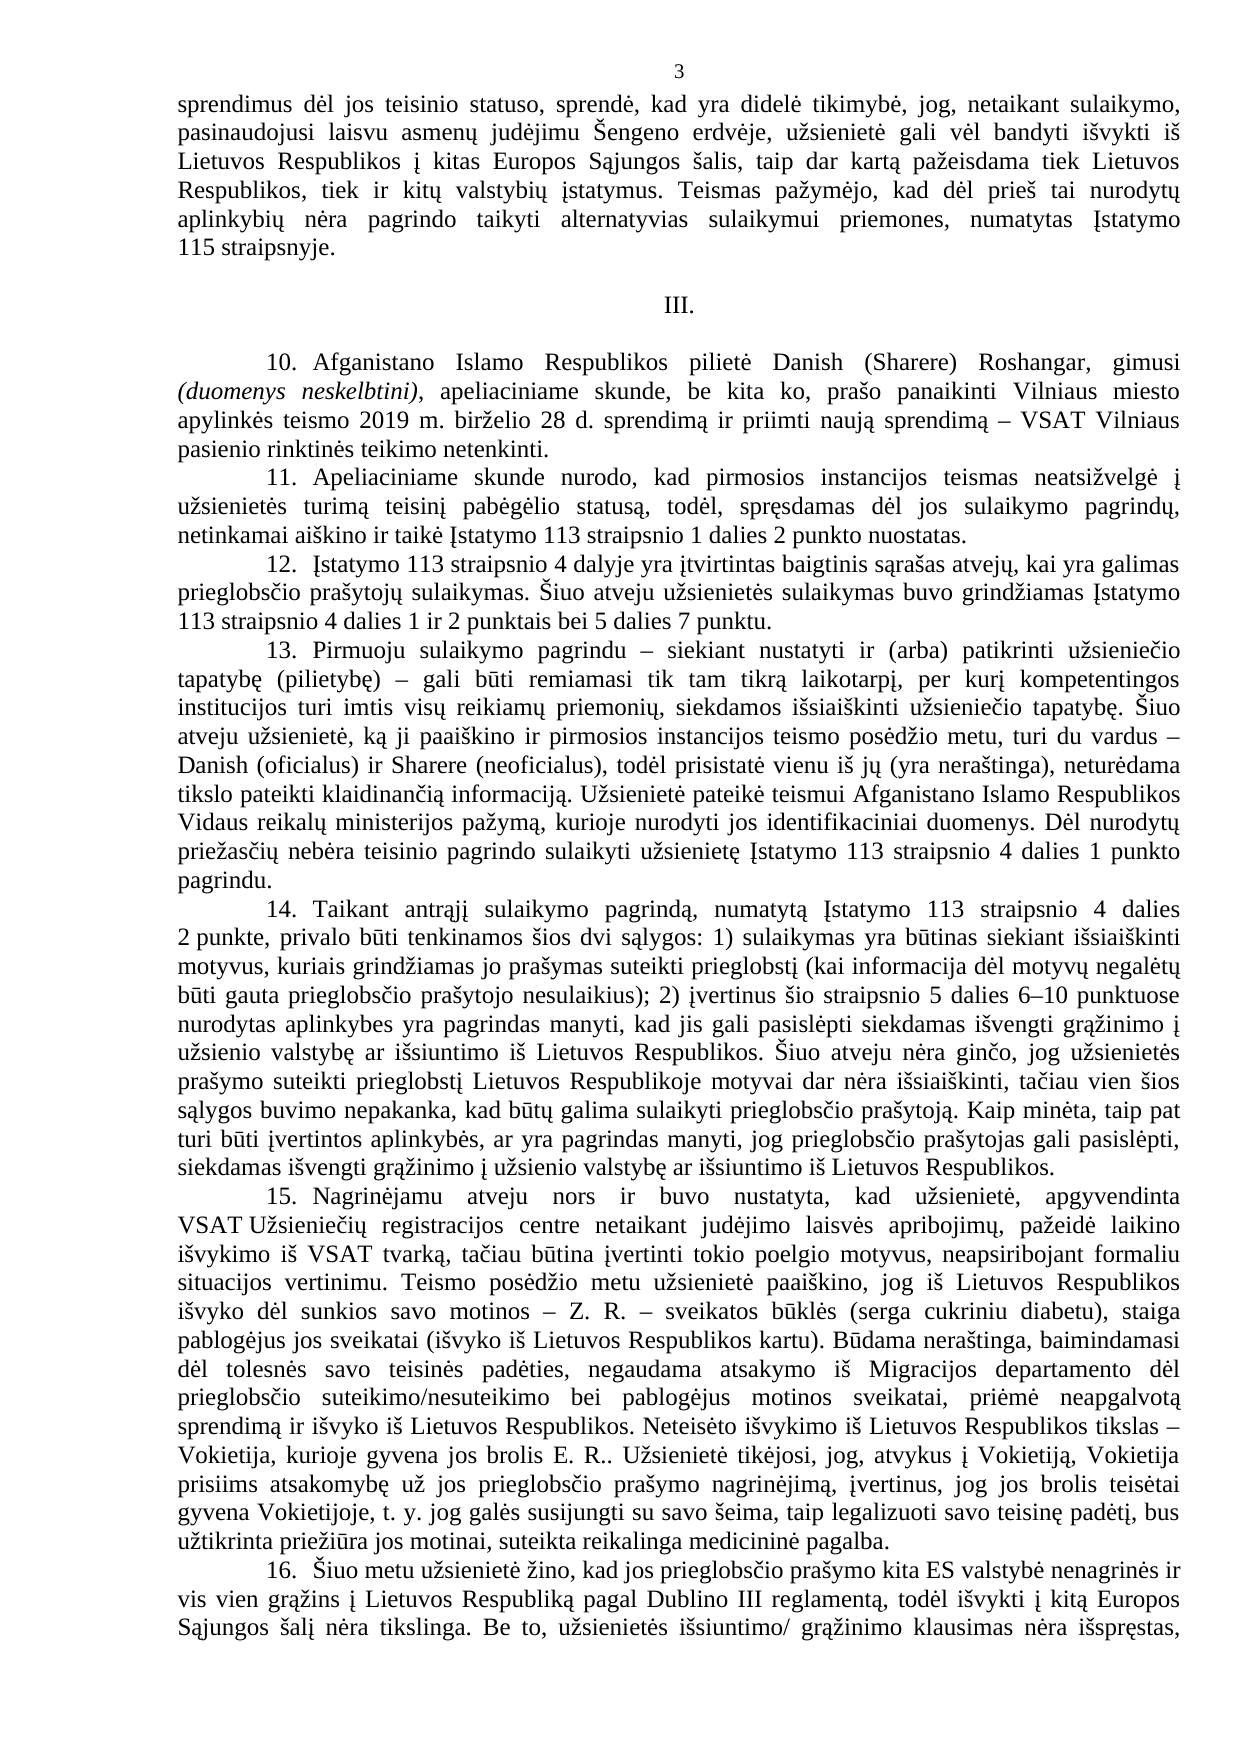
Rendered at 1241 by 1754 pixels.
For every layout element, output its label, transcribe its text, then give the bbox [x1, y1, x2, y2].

text 13. Pirmuoju sulaikymo pagrindu – siekiant nustatyti ir (arba) patikrinti užsieniečio tapatybę (pilietybę) – gali būti remiamasi tik tam tikrą laikotarpį, per kurį kompetentingos institucijos turi imtis visų reikiamų priemonių, siekdamos išsiaiškinti užsieniečio tapatybę. Šiuo atveju užsienietė, ką ji paaiškino ir pirmosios instancijos teismo posėdžio metu, turi du vardus – Danish (oficialus) ir Sharere (neoficialus), todėl prisistatė vienu iš jų (yra neraštinga), neturėdama tikslo pateikti klaidinančią informaciją. Užsienietė pateikė teismui Afganistano Islamo Respublikos Vidaus reikalų ministerijos pažymą, kurioje nurodyti jos identifikaciniai duomenys. Dėl nurodytų priežasčių nebėra teisinio pagrindo sulaikyti užsienietę Įstatymo 113 straipsnio 4 dalies 1 punkto pagrindu. [177, 635, 1181, 894]
text 10. Afganistano Islamo Respublikos pilietė Danish (Sharere) Roshangar, gimusi (duomenys neskelbtini), apeliaciniame skunde, be kita ko, prašo panaikinti Vilniaus miesto apylinkės teismo 2019 m. birželio 28 d. sprendimą ir priimti naują sprendimą – VSAT Vilniaus pasienio rinktinės teikimo netenkinti. [177, 347, 1181, 462]
text 14. Taikant antrąjį sulaikymo pagrindą, numatytą Įstatymo 113 straipsnio 4 dalies 2 punkte, privalo būti tenkinamos šios dvi sąlygos: 1) sulaikymas yra būtinas siekiant išsiaiškinti motyvus, kuriais grindžiamas jo prašymas suteikti prieglobstį (kai informacija dėl motyvų negalėtų būti gauta prieglobsčio prašytojo nesulaikius); 2) įvertinus šio straipsnio 5 dalies 6–10 punktuose nurodytas aplinkybes yra pagrindas manyti, kad jis gali pasislėpti siekdamas išvengti grąžinimo į užsienio valstybę ar išsiuntimo iš Lietuvos Respublikos. Šiuo atveju nėra ginčo, jog užsienietės prašymo suteikti prieglobstį Lietuvos Respublikoje motyvai dar nėra išsiaiškinti, tačiau vien šios sąlygos buvimo nepakanka, kad būtų galima sulaikyti prieglobsčio prašytoją. Kaip minėta, taip pat turi būti įvertintos aplinkybės, ar yra pagrindas manyti, jog prieglobsčio prašytojas gali pasislėpti, siekdamas išvengti grąžinimo į užsienio valstybę ar išsiuntimo iš Lietuvos Respublikos. [177, 894, 1181, 1181]
text III. [177, 290, 1181, 319]
text 16. Šiuo metu užsienietė žino, kad jos prieglobsčio prašymo kita ES valstybė nenagrinės ir vis vien grąžins į Lietuvos Respubliką pagal Dublino III reglamentą, todėl išvykti į kitą Europos Sąjungos šalį nėra tikslinga. Be to, užsienietės išsiuntimo/ grąžinimo klausimas nėra išspręstas, [177, 1555, 1181, 1641]
text 12. Įstatymo 113 straipsnio 4 dalyje yra įtvirtintas baigtinis sąrašas atvejų, kai yra galimas prieglobsčio prašytojų sulaikymas. Šiuo atveju užsienietės sulaikymas buvo grindžiamas Įstatymo 113 straipsnio 4 dalies 1 ir 2 punktais bei 5 dalies 7 punktu. [177, 549, 1181, 635]
text 11. Apeliaciniame skunde nurodo, kad pirmosios instancijos teismas neatsižvelgė į užsienietės turimą teisinį pabėgėlio statusą, todėl, spręsdamas dėl jos sulaikymo pagrindų, netinkamai aiškino ir taikė Įstatymo 113 straipsnio 1 dalies 2 punkto nuostatas. [177, 462, 1181, 549]
text 15. Nagrinėjamu atveju nors ir buvo nustatyta, kad užsienietė, apgyvendinta VSAT Užsieniečių registracijos centre netaikant judėjimo laisvės apribojimų, pažeidė laikino išvykimo iš VSAT tvarką, tačiau būtina įvertinti tokio poelgio motyvus, neapsiribojant formaliu situacijos vertinimu. Teismo posėdžio metu užsienietė paaiškino, jog iš Lietuvos Respublikos išvyko dėl sunkios savo motinos – Z. R. – sveikatos būklės (serga cukriniu diabetu), staiga pablogėjus jos sveikatai (išvyko iš Lietuvos Respublikos kartu). Būdama neraštinga, baimindamasi dėl tolesnės savo teisinės padėties, negaudama atsakymo iš Migracijos departamento dėl prieglobsčio suteikimo/nesuteikimo bei pablogėjus motinos sveikatai, priėmė neapgalvotą sprendimą ir išvyko iš Lietuvos Respublikos. Neteisėto išvykimo iš Lietuvos Respublikos tikslas – Vokietija, kurioje gyvena jos brolis E. R.. Užsienietė tikėjosi, jog, atvykus į Vokietiją, Vokietija prisiims atsakomybę už jos prieglobsčio prašymo nagrinėjimą, įvertinus, jog jos brolis teisėtai gyvena Vokietijoje, t. y. jog galės susijungti su savo šeima, taip legalizuoti savo teisinę padėtį, bus užtikrinta priežiūra jos motinai, suteikta reikalinga medicininė pagalba. [177, 1181, 1181, 1555]
text sprendimus dėl jos teisinio statuso, sprendė, kad yra didelė tikimybė, jog, netaikant sulaikymo, pasinaudojusi laisvu asmenų judėjimu Šengeno erdvėje, užsienietė gali vėl bandyti išvykti iš Lietuvos Respublikos į kitas Europos Sąjungos šalis, taip dar kartą pažeisdama tiek Lietuvos Respublikos, tiek ir kitų valstybių įstatymus. Teismas pažymėjo, kad dėl prieš tai nurodytų aplinkybių nėra pagrindo taikyti alternatyvias sulaikymui priemones, numatytas Įstatymo 115 straipsnyje. [177, 89, 1181, 261]
